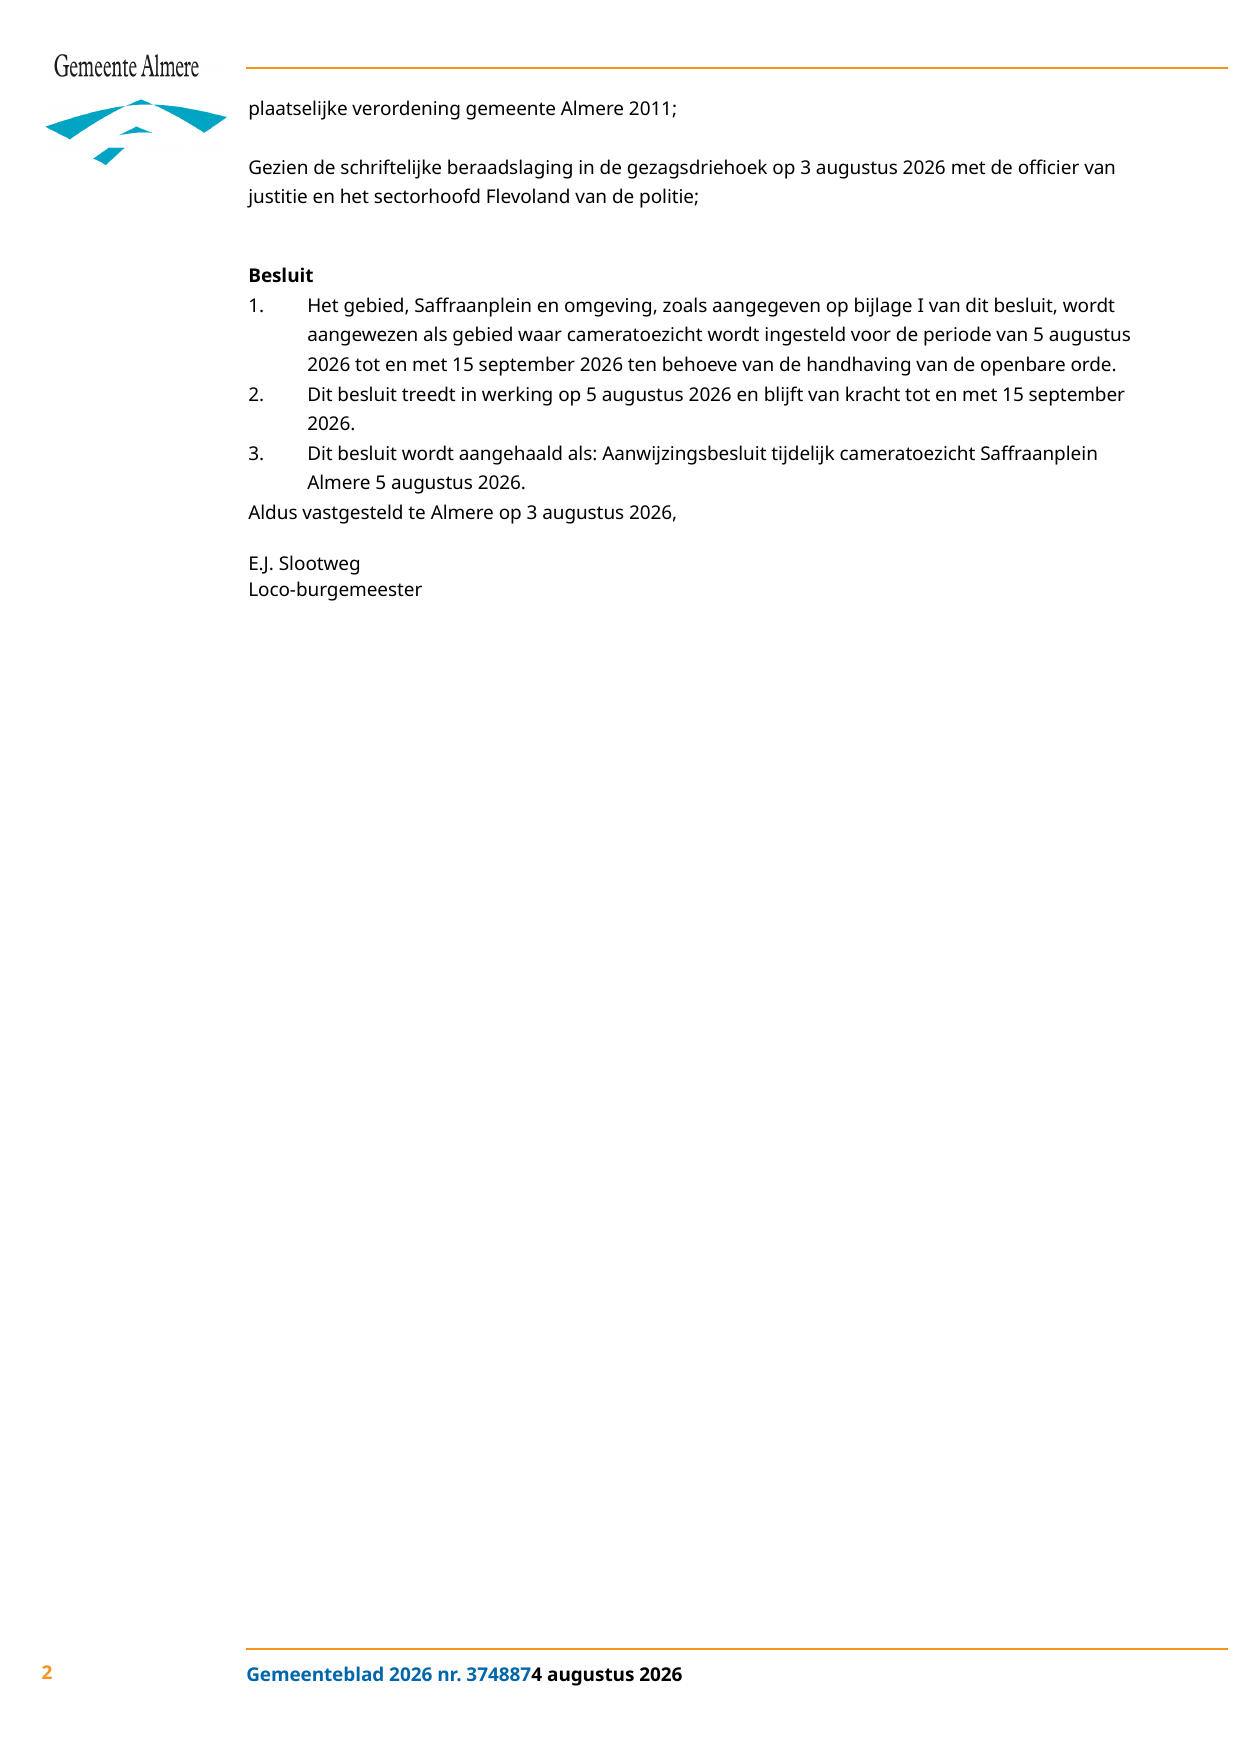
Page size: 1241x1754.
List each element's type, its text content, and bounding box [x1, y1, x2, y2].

text Besluit [248, 262, 1152, 288]
text Loco-burgemeester [248, 576, 1152, 602]
list Dit besluit wordt aangehaald als: Aanwijzingsbesluit tijdelijk cameratoezicht Saffraanplein Almere 5 augustus 2026. [248, 440, 1152, 495]
list Het gebied, Saffraanplein en omgeving, zoals aangegeven op bijlage I van dit besluit, wordt aangewezen als gebied waar cameratoezicht wordt ingesteld voor de periode van 5 augustus 2026 tot en met 15 september 2026 ten behoeve van de handhaving van de openbare orde. [248, 292, 1152, 377]
text Gezien de schriftelijke beraadslaging in de gezagsdriehoek op 3 augustus 2026 met de officier van justitie en het sectorhoofd Flevoland van de politie; [248, 154, 1152, 209]
text plaatselijke verordening gemeente Almere 2011; [248, 95, 1152, 121]
picture [41, 47, 231, 172]
list Dit besluit treedt in werking op 5 augustus 2026 en blijft van kracht tot en met 15 september 2026. [248, 381, 1152, 436]
text E.J. Slootweg [248, 551, 1152, 576]
text Aldus vastgesteld te Almere op 3 augustus 2026, [248, 499, 1152, 525]
